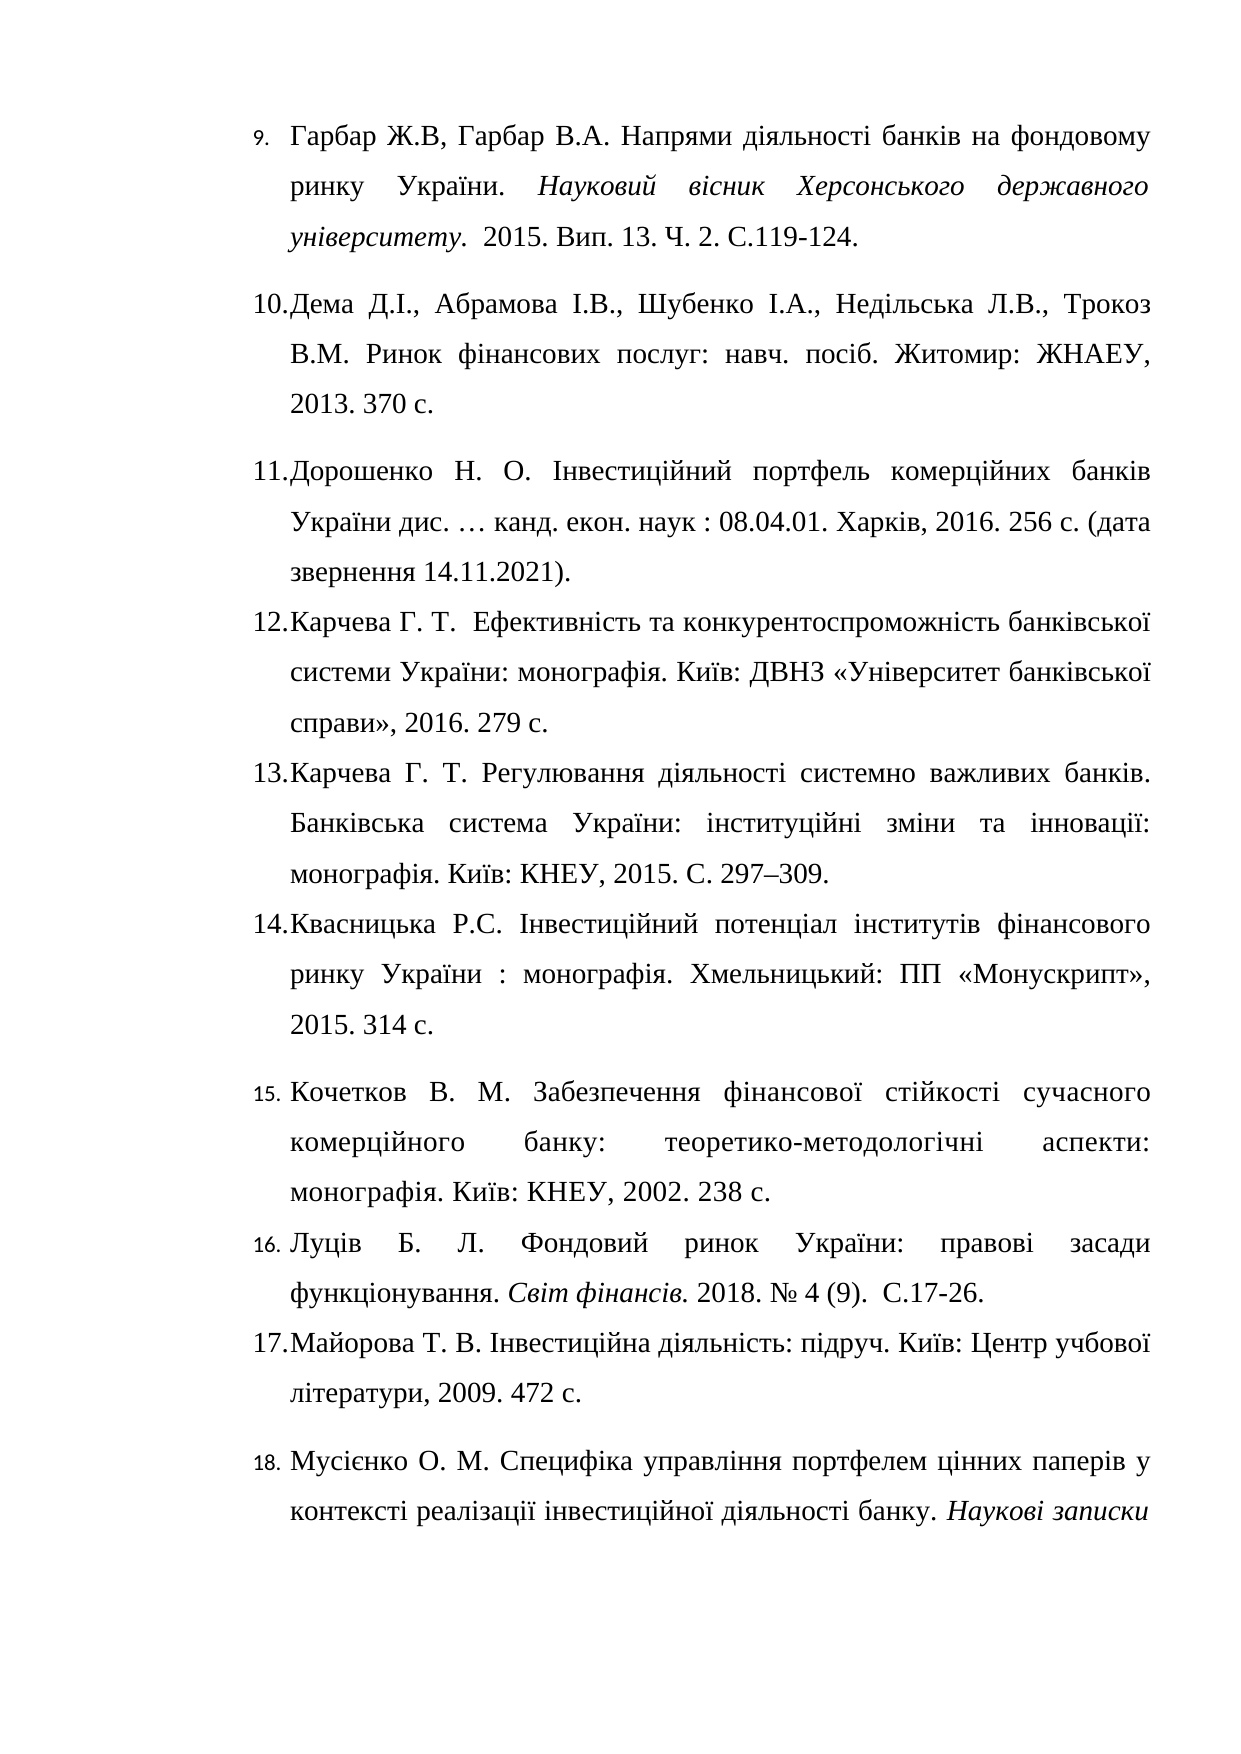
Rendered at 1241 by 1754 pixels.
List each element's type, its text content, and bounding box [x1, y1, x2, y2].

list Карчева Г. Т. Регулювання діяльності системно важливих банків. Банківська система України: інституційні зміни та інновації: монографія. Київ: КНЕУ, 2015. С. 297–309. [252, 755, 1152, 889]
list Луців Б. Л. Фондовий ринок України: правові засади функціонування. Світ фінансів. 2018. № 4 (9). С.17-26. [252, 1225, 1152, 1308]
list Дорошенко Н. О. Інвестиційний портфель комерційних банків України дис. … канд. екон. наук : 08.04.01. Харків, 2016. 256 с. (дата звернення 14.11.2021). [252, 453, 1152, 587]
list Дема Д.І., Абрамова І.В., Шубенко І.А., Недільська Л.В., Трокоз В.М. Ринок фінансових послуг: навч. посіб. Житомир: ЖНАЕУ, 2013. 370 с. [252, 286, 1152, 420]
list Квасницька Р.С. Інвестиційний потенціал інститутів фінансового ринку України : монографія. Хмельницький: ПП «Монускрипт», 2015. 314 с. [252, 906, 1152, 1040]
list Мусієнко О. М. Специфіка управління портфелем цінних паперів у контексті реалізації інвестиційної діяльності банку. Наукові записки [252, 1443, 1152, 1526]
list Кочетков В. М. Забезпечення фінансової стійкості сучасного комерційного банку: теоретико-методологічні аспекти: монографія. Київ: КНЕУ, 2002. 238 с. [252, 1074, 1152, 1208]
list Карчева Г. Т. Ефективність та конкурентоспроможність банківської системи України: монографія. Київ: ДВНЗ «Університет банківської справи», 2016. 279 с. [252, 604, 1152, 738]
list Гарбар Ж.В, Гарбар В.А. Напрями діяльності банків на фондовому ринку України. Науковий вісник Херсонського державного університету. 2015. Вип. 13. Ч. 2. С.119-124. [252, 118, 1152, 252]
list Майорова Т. В. Інвестиційна діяльність: підруч. Київ: Центр учбової літератури, 2009. 472 с. [252, 1325, 1152, 1409]
